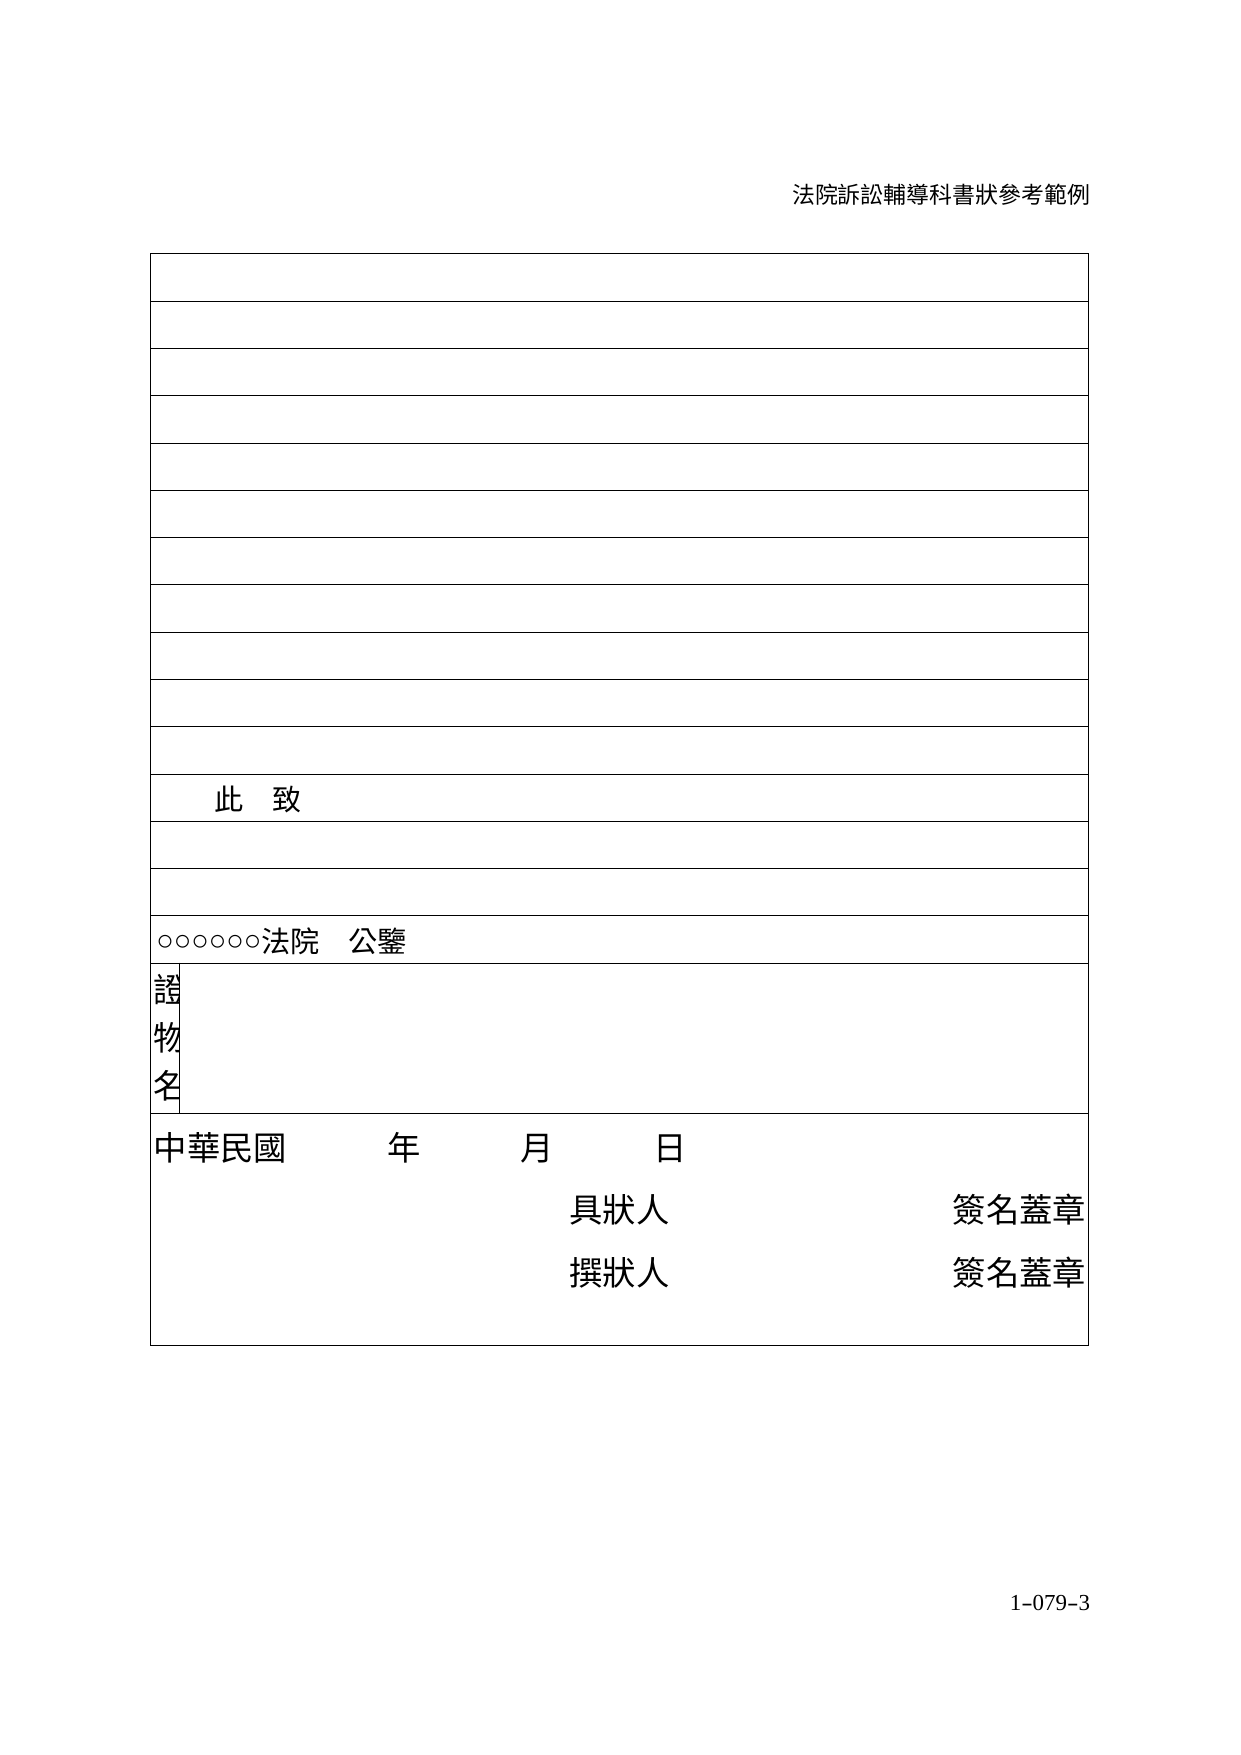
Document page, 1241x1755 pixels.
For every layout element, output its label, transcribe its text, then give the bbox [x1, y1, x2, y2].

table_cell [151, 680, 1088, 726]
table_cell [151, 822, 1088, 868]
table_cell [151, 869, 1088, 915]
table_cell 證物名稱 及件數 [151, 964, 179, 1113]
table_cell [151, 727, 1088, 773]
table_cell [151, 349, 1088, 395]
table_cell [180, 964, 1088, 1113]
table_cell [151, 396, 1088, 442]
table_cell [151, 491, 1088, 537]
table_cell [151, 585, 1088, 632]
table_cell 此 致 [151, 775, 1088, 821]
table_cell [151, 254, 1088, 301]
table_cell [151, 633, 1088, 679]
table_cell [151, 538, 1088, 584]
table_cell ○○○○○○法院 公鑒 [151, 916, 1088, 963]
table_cell [151, 444, 1088, 490]
table_cell [151, 302, 1088, 348]
table_cell 中華民國 年 月 日 具狀人 簽名蓋章 撰狀人 簽名蓋章 [151, 1114, 1088, 1344]
